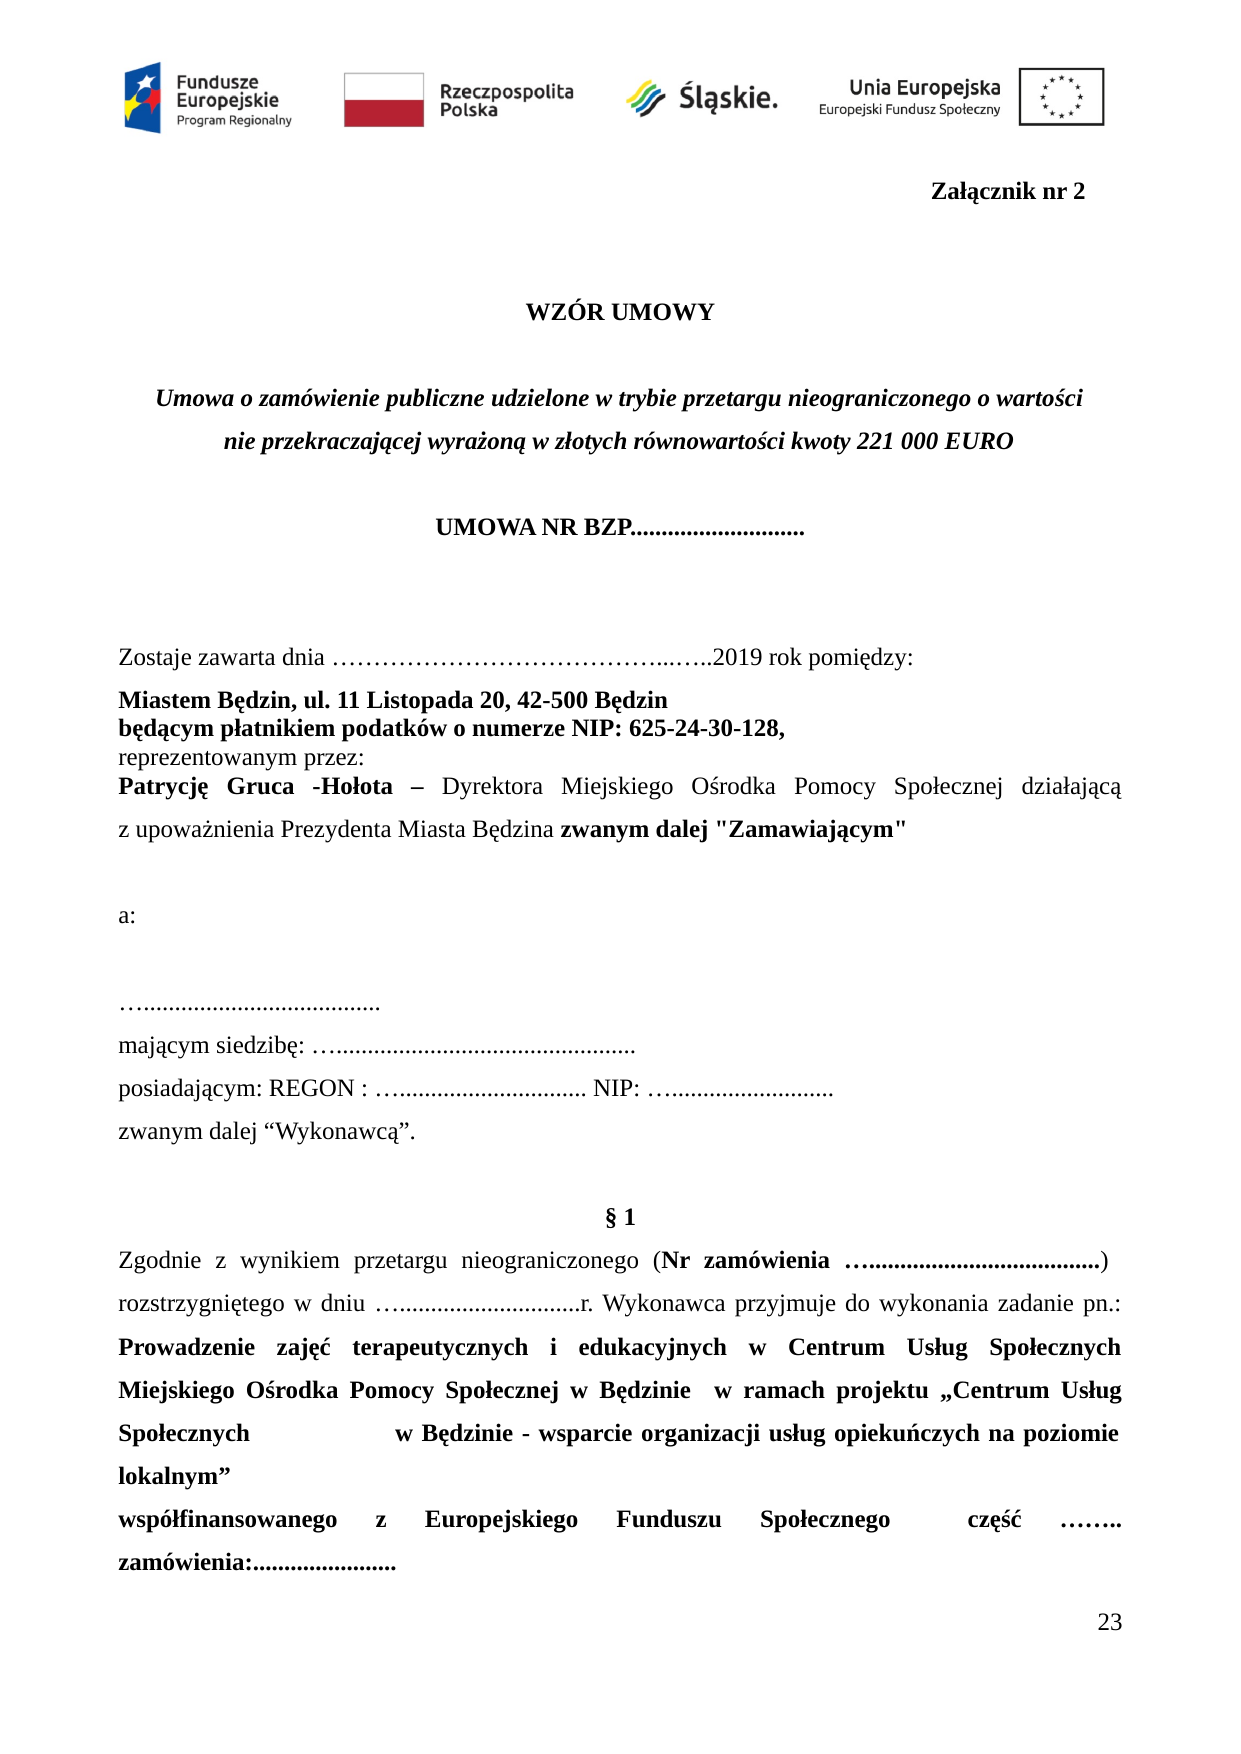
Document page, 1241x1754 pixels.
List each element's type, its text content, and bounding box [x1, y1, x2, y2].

text będącym płatnikiem podatków o numerze NIP: 625-24-30-128, [118, 713, 1122, 742]
text posiadającym: REGON : ….............................. NIP: ….......................... [118, 1073, 1122, 1102]
text Miastem Będzin, ul. 11 Listopada 20, 42-500 Będzin [118, 685, 1122, 713]
text …...................................... [118, 987, 1122, 1015]
text Umowa o zamówienie publiczne udzielone w trybie przetargu nieograniczonego o wartości nie przekraczającej wyrażoną w złotych równowartości kwoty 221 000 EURO [118, 383, 1122, 455]
text a: [118, 900, 1122, 929]
text Załącznik nr 2 [118, 176, 1122, 205]
text § 1 [118, 1159, 1122, 1231]
text reprezentowanym przez: [118, 742, 1122, 771]
text Patrycję Gruca -Hołota – Dyrektora Miejskiego Ośrodka Pomocy Społecznej działającą z upoważnienia Prezydenta Miasta Będzina zwanym dalej "Zamawiającym" [118, 771, 1122, 843]
text mającym siedzibę: …................................................ [118, 1030, 1122, 1058]
picture [115, 41, 1120, 150]
text zwanym dalej “Wykonawcą”. [118, 1116, 1122, 1145]
text WZÓR UMOWY [118, 297, 1122, 325]
text Zgodnie z wynikiem przetargu nieograniczonego (Nr zamówienia ….....................................) rozstrzygniętego w dniu ….............................r. Wykonawca przyjmuje do wykonania zadanie pn.: Prowadzenie zajęć terapeutycznych i edukacyjnych w Centrum Usług Społecznych Miejskiego Ośrodka Pomocy Społecznej w Będzinie w ramach projektu „Centrum Usług Społecznych w Będzinie - wsparcie organizacji usług opiekuńczych na poziomie lokalnym” współfinansowanego z Europejskiego Funduszu Społecznego część …….. zamówienia:....................... [118, 1245, 1122, 1576]
text Zostaje zawarta dnia …………………………………...…..2019 rok pomiędzy: [118, 642, 1122, 670]
text UMOWA NR BZP............................ [118, 512, 1122, 541]
